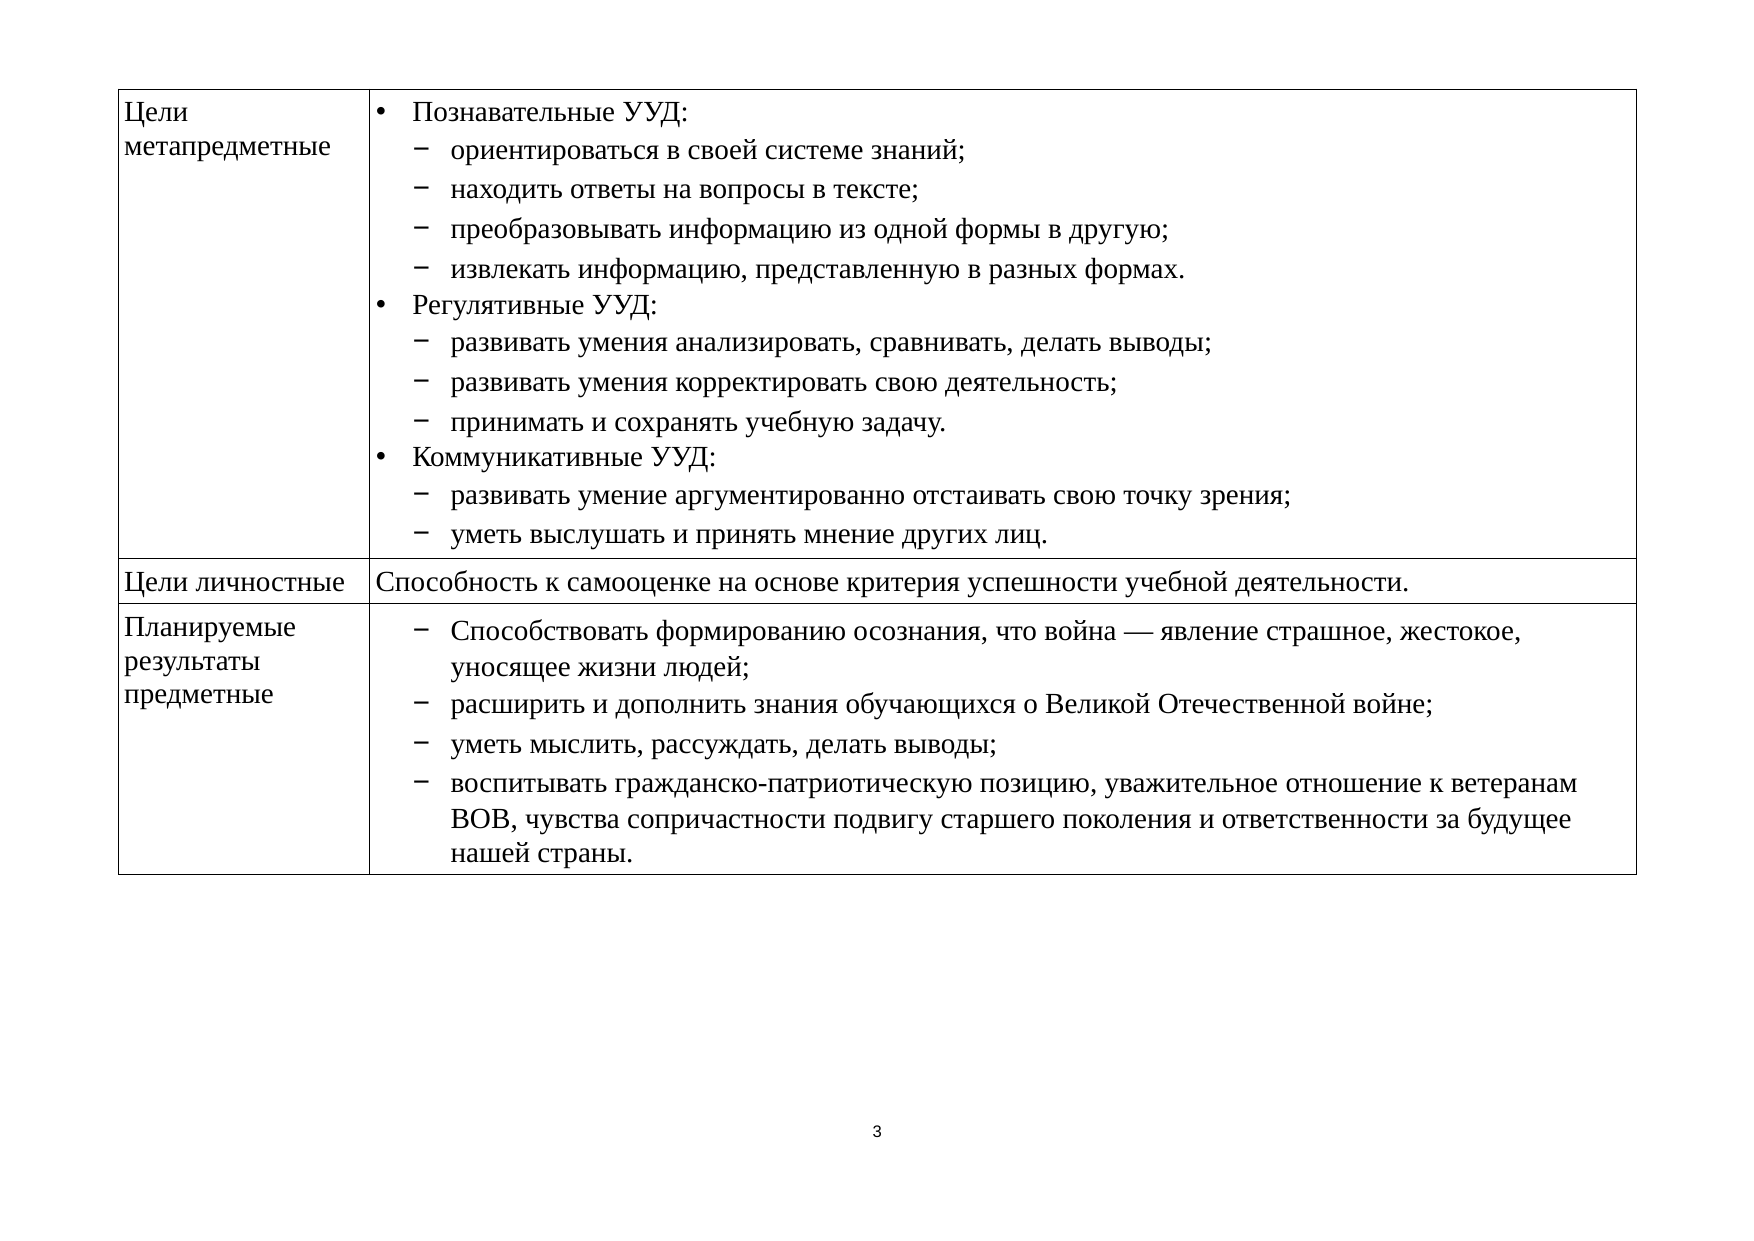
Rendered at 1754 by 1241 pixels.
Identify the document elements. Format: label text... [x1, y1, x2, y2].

table_cell Цели личностные [119, 559, 369, 603]
table_cell Планируемые результаты предметные [119, 604, 369, 874]
table_cell Познавательные УУД: ориентироваться в своей системе знаний; находить ответы на вопросы в тексте; преобразовывать информацию из одной формы в другую; извлекать информацию, представленную в разных формах. Регулятивные УУД: развивать умения анализировать, сравнивать, делать выводы; развивать умения корректировать свою деятельность; принимать и сохранять учебную задачу. Коммуникативные УУД: развивать умение аргументированно отстаивать свою точку зрения; уметь выслушать и принять мнение других лиц. [370, 90, 1636, 558]
table_cell Способствовать формированию осознания, что война — явление страшное, жестокое, уносящее жизни людей; расширить и дополнить знания обучающихся о Великой Отечественной войне; уметь мыслить, рассуждать, делать выводы; воспитывать гражданско-патриотическую позицию, уважительное отношение к ветеранам ВОВ, чувства сопричастности подвигу старшего поколения и ответственности за будущее нашей страны. [370, 604, 1636, 874]
table_cell Цели метапредметные [119, 90, 369, 558]
table_cell Способность к самооценке на основе критерия успешности учебной деятельности. [370, 559, 1636, 603]
